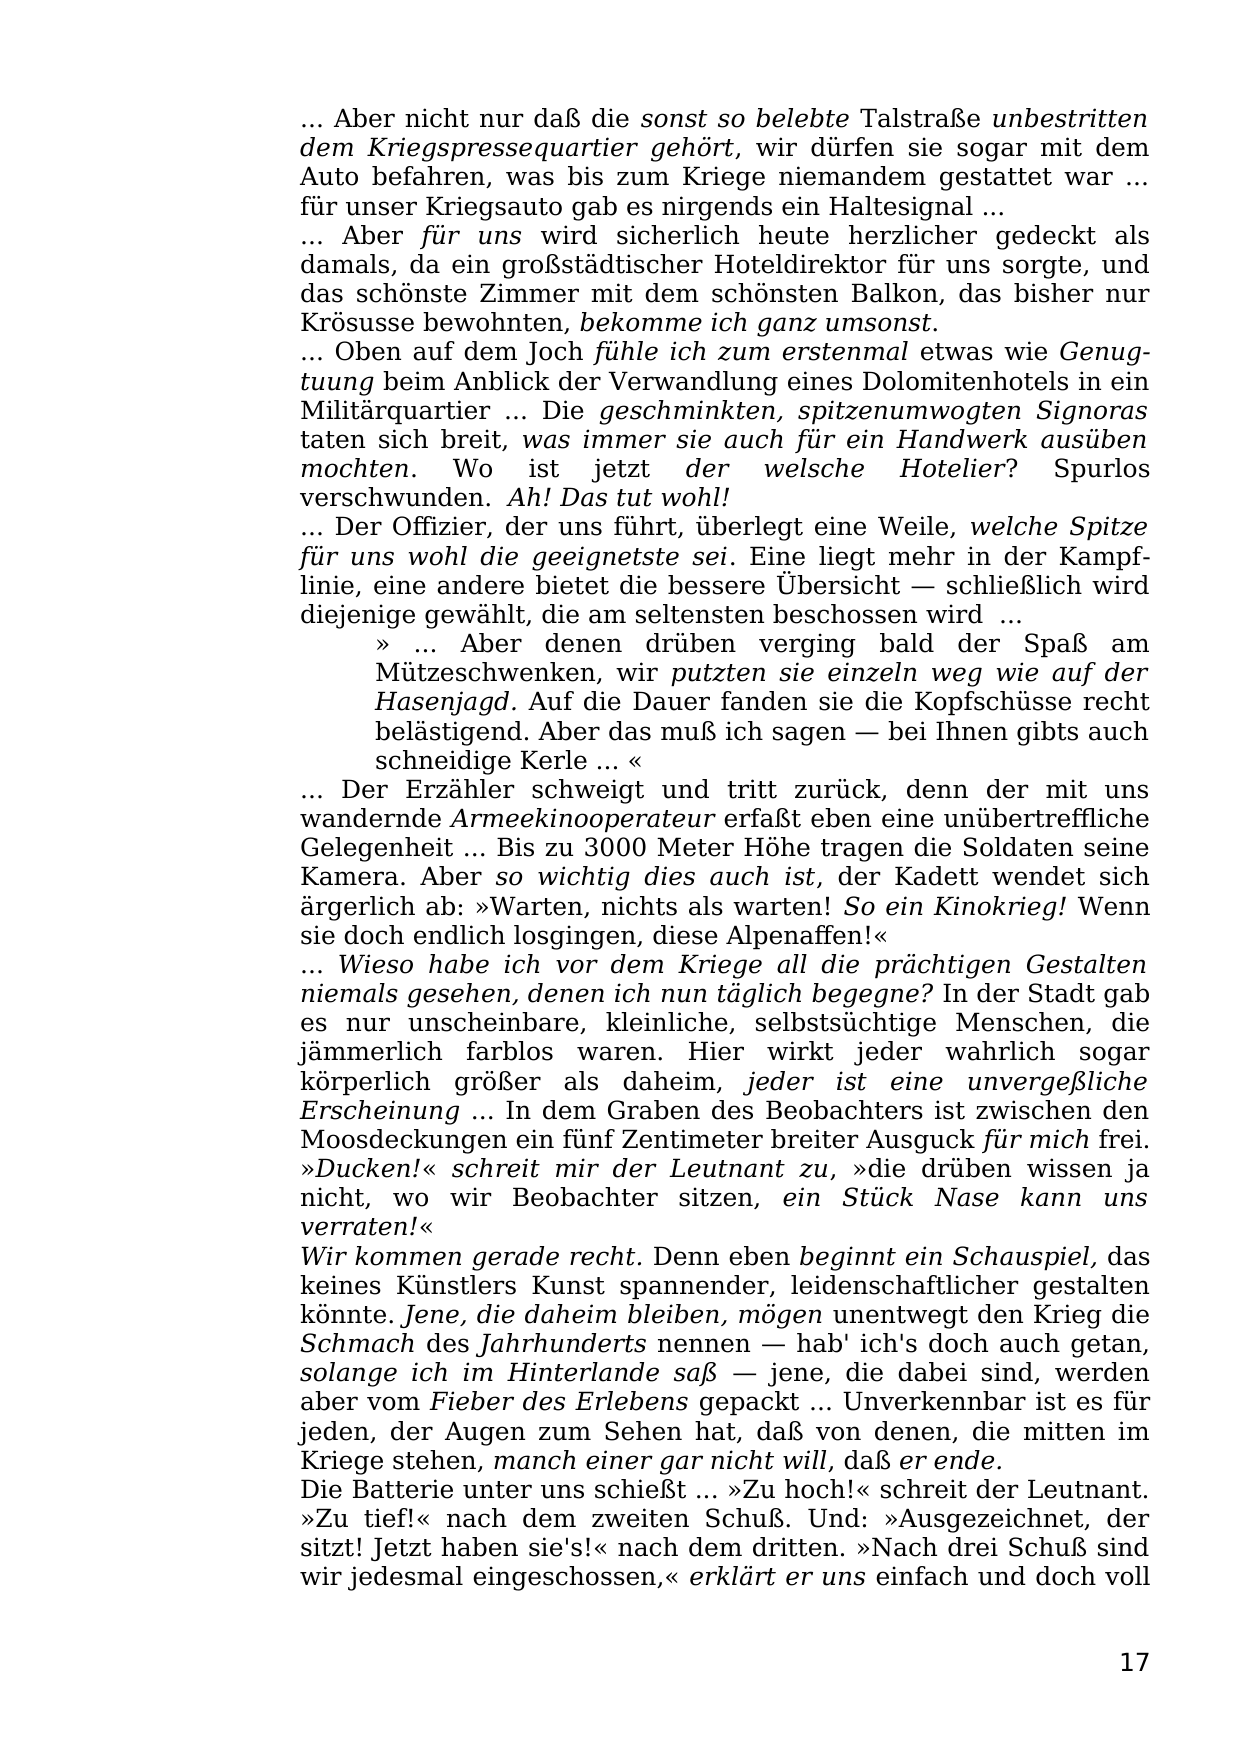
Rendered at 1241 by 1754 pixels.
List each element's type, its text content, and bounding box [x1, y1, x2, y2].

text ... Aber für uns wird sicherlich heute herzlicher gedeckt als damals, da ein großstädtischer Hoteldirektor für uns sorgte, und das schönste Zimmer mit dem schönsten Balkon, das bisher nur Krösusse bewohnten, bekomme ich ganz umsonst. [300, 221, 1151, 337]
text ... Aber nicht nur daß die sonst so belebte Talstraße unbestritten dem Kriegspressequartier gehört, wir dürfen sie sogar mit dem Auto befahren, was bis zum Kriege niemandem gestattet war ... für unser Kriegsauto gab es nirgends ein Haltesignal ... [300, 104, 1151, 221]
text ... Oben auf dem Joch fühle ich zum erstenmal etwas wie Genug­tuung beim Anblick der Verwandlung eines Dolomitenhotels in ein Militärquartier ... Die geschminkten, spitzenumwogten Signoras taten sich breit, was immer sie auch für ein Handwerk ausüben mochten. Wo ist jetzt der welsche Hotelier? Spurlos verschwunden. Ah! Das tut wohl! [300, 337, 1151, 512]
text Die Batterie unter uns schießt ... »Zu hoch!« schreit der Leutnant. »Zu tief!« nach dem zweiten Schuß. Und: »Ausgezeichnet, der sitzt! Jetzt haben sie's!« nach dem dritten. »Nach drei Schuß sind wir jedesmal eingeschossen,« erklärt er uns einfach und doch voll [300, 1475, 1151, 1592]
text Wir kommen gerade recht. Denn eben beginnt ein Schauspiel, das keines Künstlers Kunst spannender, leidenschaftlicher gestalten könnte. Jene, die daheim bleiben, mögen unentwegt den Krieg die Schmach des Jahrhunderts nennen — hab' ich's doch auch getan, solange ich im Hinterlande saß — jene, die dabei sind, werden aber vom Fieber des Erlebens gepackt ... Unverkennbar ist es für jeden, der Augen zum Sehen hat, daß von denen, die mitten im Kriege stehen, manch einer gar nicht will, daß er ende. [300, 1242, 1151, 1475]
text » ... Aber denen drüben verging bald der Spaß am Mützeschwenken, wir putzten sie einzeln weg wie auf der Hasenjagd. Auf die Dauer fanden sie die Kopfschüsse recht belästigend. Aber das muß ich sagen — bei Ihnen gibts auch schneidige Kerle ... « [375, 629, 1151, 775]
text ... Wieso habe ich vor dem Kriege all die prächtigen Gestalten niemals gesehen, denen ich nun täglich begegne? In der Stadt gab es nur unscheinbare, kleinliche, selbstsüchtige Menschen, die jämmerlich farblos waren. Hier wirkt jeder wahrlich sogar körperlich größer als daheim, jeder ist eine unvergeßliche Erscheinung ... In dem Graben des Beobachters ist zwischen den Moosdeckungen ein fünf Zentimeter breiter Ausguck für mich frei. »Ducken!« schreit mir der Leutnant zu, »die drüben wissen ja nicht, wo wir Beobachter sitzen, ein Stück Nase kann uns verraten!« [300, 950, 1151, 1242]
text ... Der Offizier, der uns führt, überlegt eine Weile, welche Spitze für uns wohl die geeignetste sei. Eine liegt mehr in der Kampf­linie, eine andere bietet die bessere Übersicht — schließlich wird diejenige gewählt, die am seltensten beschossen wird ... [300, 512, 1151, 629]
text ... Der Erzähler schweigt und tritt zurück, denn der mit uns wandernde Armeekinooperateur erfaßt eben eine unübertreffliche Gelegenheit ... Bis zu 3000 Meter Höhe tragen die Soldaten seine Kamera. Aber so wichtig dies auch ist, der Kadett wendet sich ärgerlich ab: »Warten, nichts als warten! So ein Kinokrieg! Wenn sie doch endlich losgingen, diese Alpenaffen!« [300, 775, 1151, 950]
